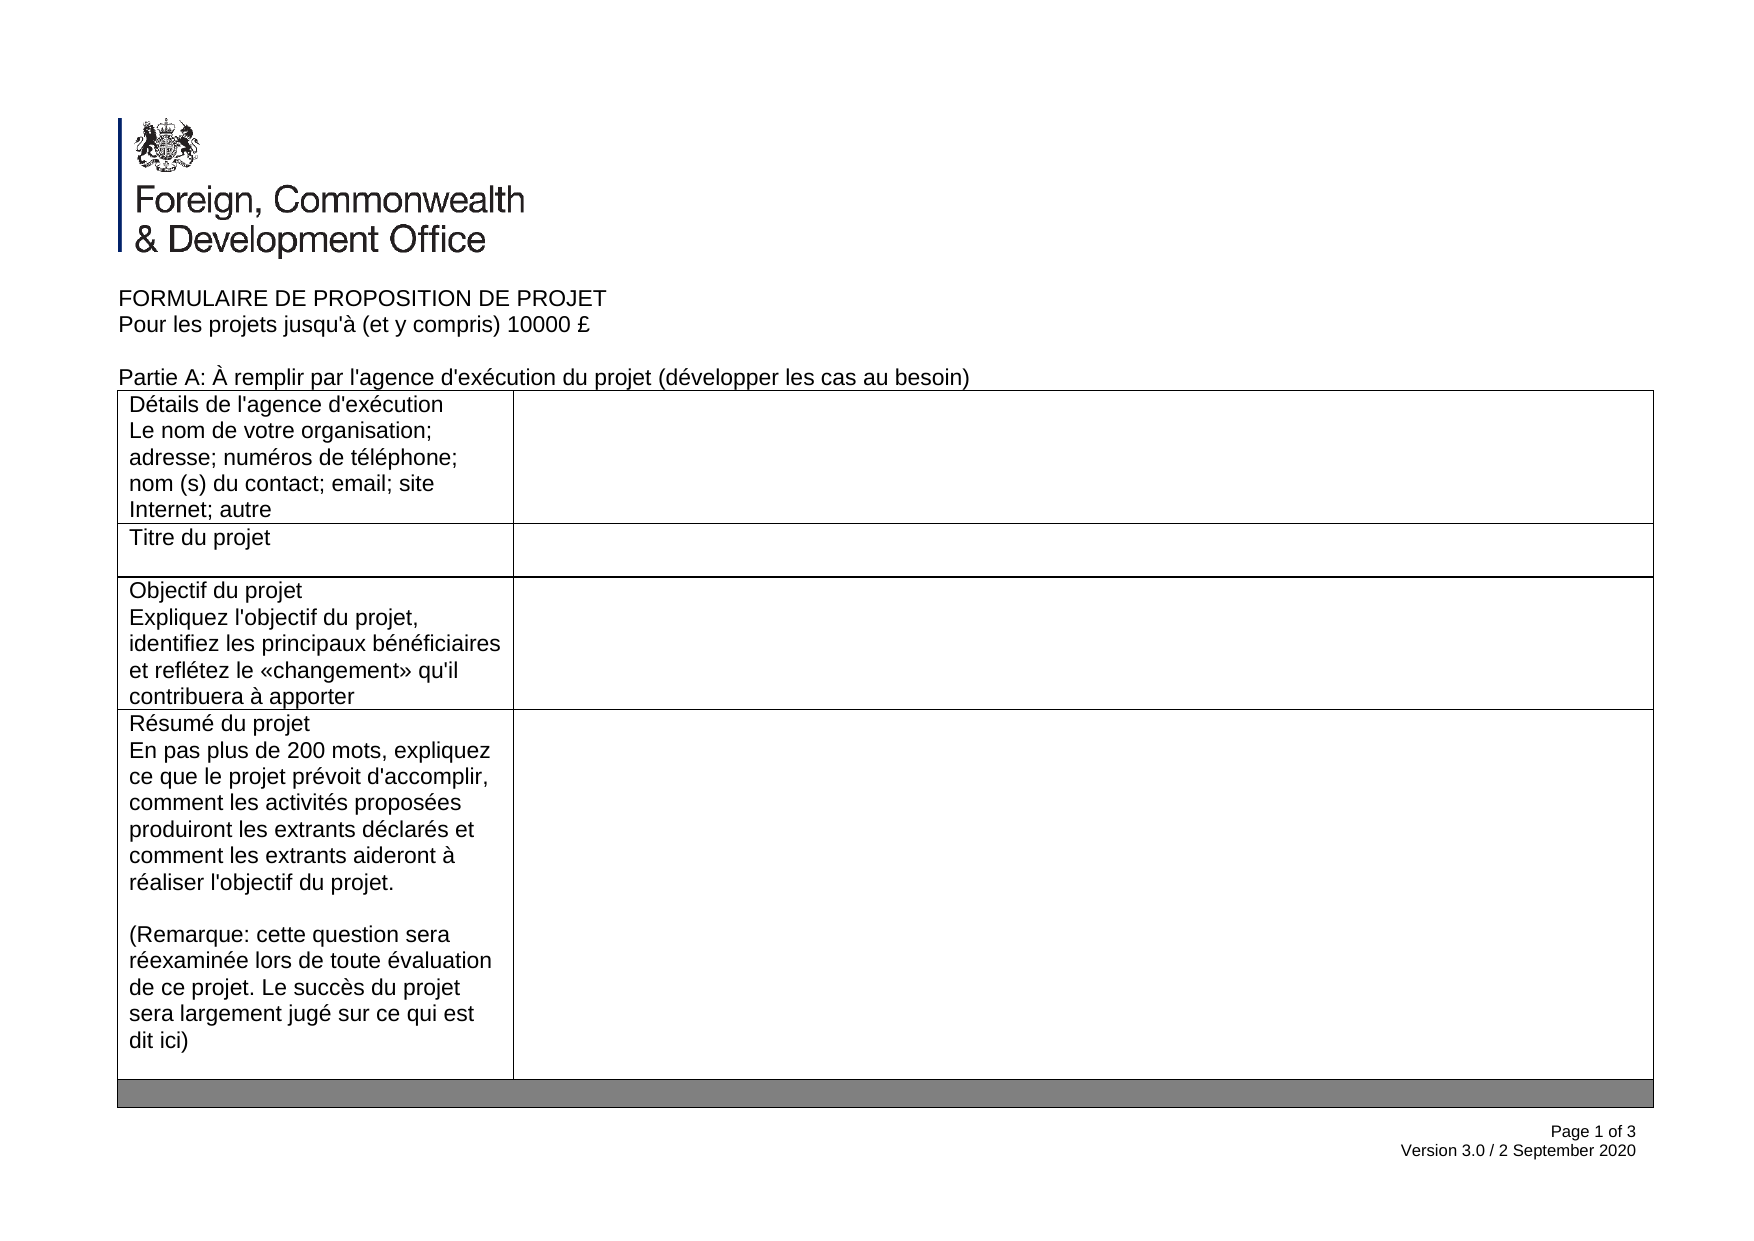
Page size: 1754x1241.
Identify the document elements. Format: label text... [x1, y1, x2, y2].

table_cell [514, 524, 1653, 576]
table_header Détails de l'agence d'exécution Le nom de votre organisation; adresse; numéros de téléphone; nom (s) du contact; email; site Internet; autre [118, 391, 513, 523]
table_cell Résumé du projet En pas plus de 200 mots, expliquez ce que le projet prévoit d'accomplir, comment les activités proposées produiront les extrants déclarés et comment les extrants aideront à réaliser l'objectif du projet. (Remarque: cette question sera réexaminée lors de toute évaluation de ce projet. Le succès du projet sera largement jugé sur ce qui est dit ici) [118, 710, 513, 1079]
table_header [514, 391, 1653, 523]
table_cell [118, 1080, 1653, 1107]
table_cell [514, 710, 1653, 1079]
text Partie A: À remplir par l'agence d'exécution du projet (développer les cas au besoin) [118, 363, 1636, 390]
text FORMULAIRE DE PROPOSITION DE PROJET [118, 284, 1636, 311]
table_cell [514, 578, 1653, 709]
text Pour les projets jusqu'à (et y compris) 10000 £ [118, 311, 1636, 337]
table_cell Titre du projet [118, 524, 513, 576]
table_cell Objectif du projet Expliquez l'objectif du projet, identifiez les principaux bénéficiaires et reflétez le «changement» qu'il contribuera à apporter [118, 578, 513, 709]
